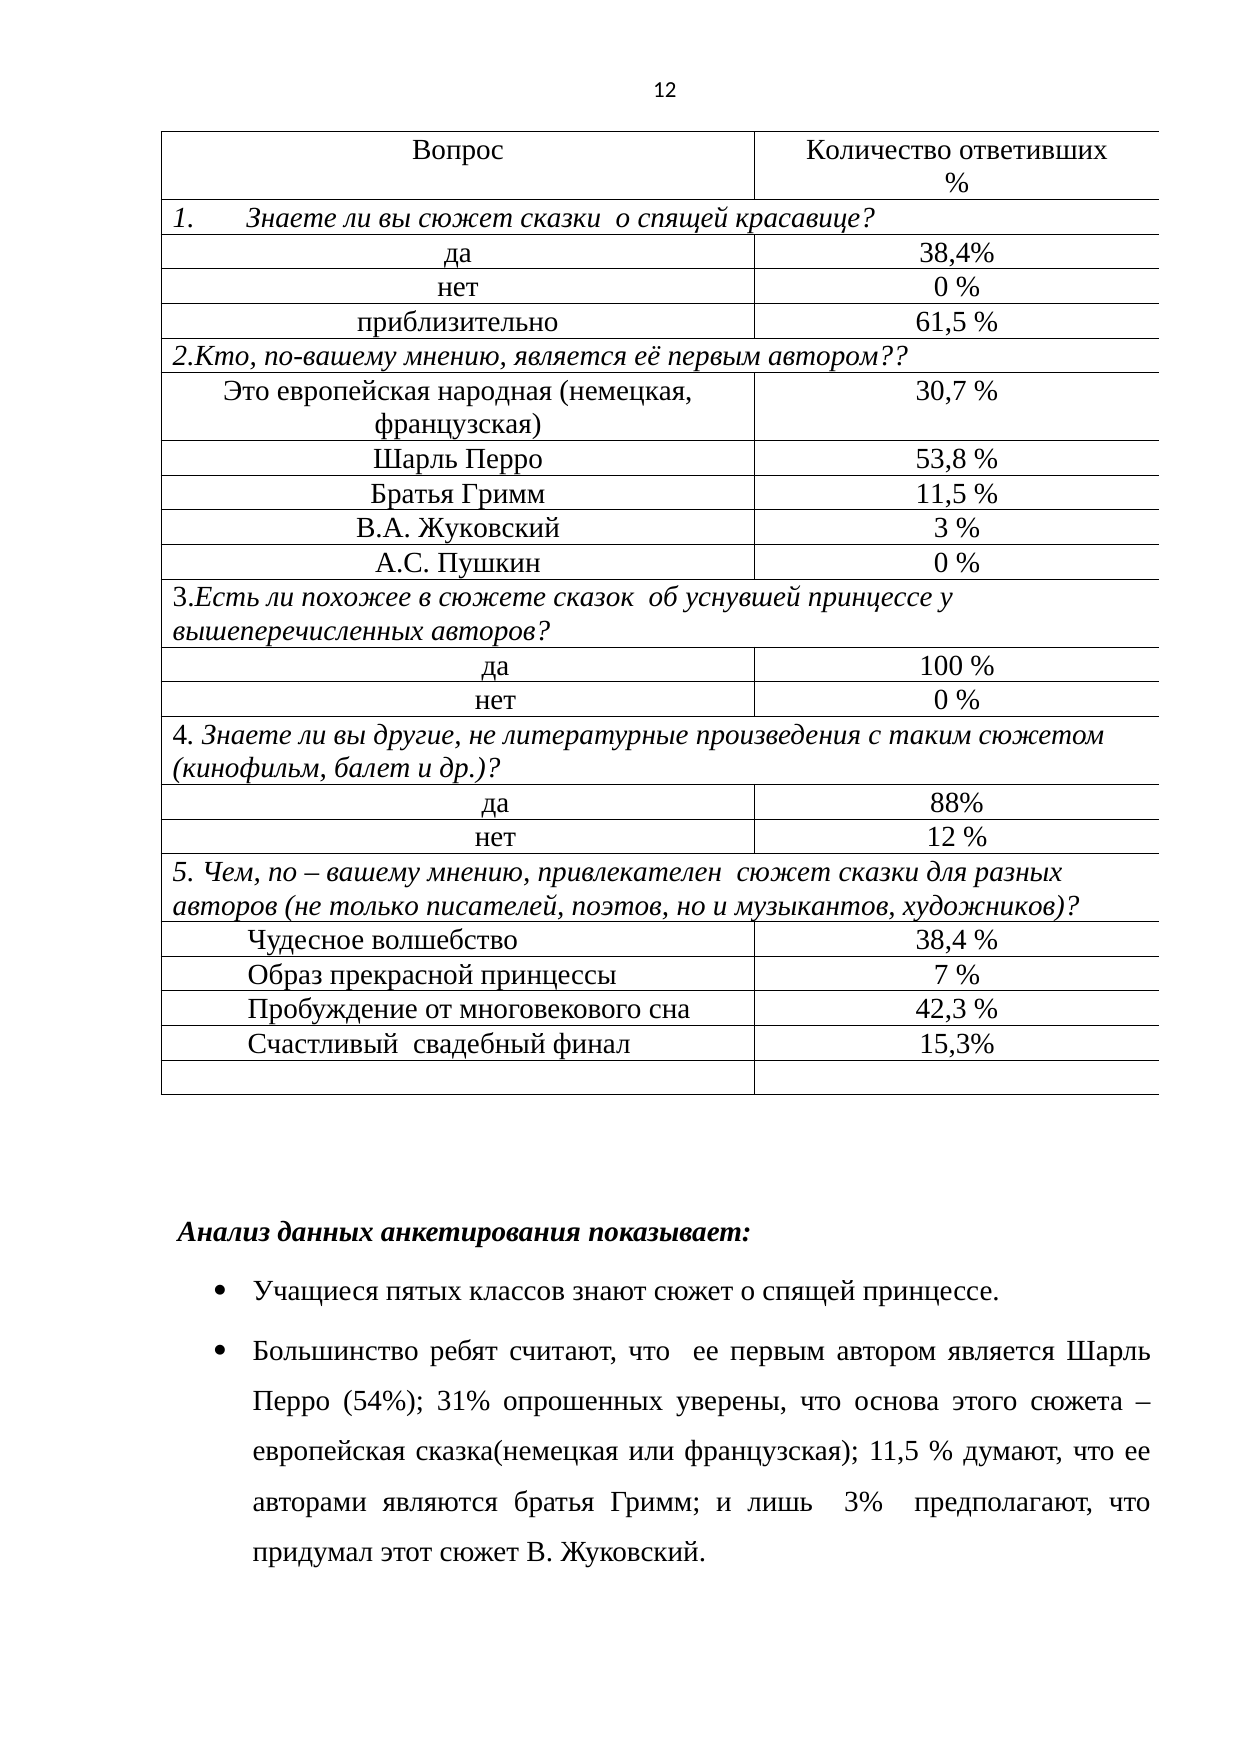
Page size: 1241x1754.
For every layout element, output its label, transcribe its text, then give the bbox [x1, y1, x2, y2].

table_cell 0 % [755, 269, 1159, 303]
table_cell Братья Гримм [162, 476, 754, 509]
table_cell 15,3% [755, 1026, 1159, 1059]
table_header Вопрос [162, 132, 754, 199]
list Большинство ребят считают, что ее первым автором является Шарль Перро (54%); 31% опрошенных уверены, что основа этого сюжета – европейская сказка(немецкая или французская); 11,5 % думают, что ее авторами являются братья Гримм; и лишь 3% предполагают, что придумал этот сюжет В. Жуковский. [215, 1333, 1152, 1568]
table_cell 38,4% [755, 235, 1159, 268]
table_cell 0 % [755, 545, 1159, 578]
table_cell 3 % [755, 510, 1159, 544]
table_cell 61,5 % [755, 304, 1159, 337]
table_cell 30,7 % [755, 373, 1159, 440]
table_cell [162, 1061, 754, 1094]
table_cell Образ прекрасной принцессы [162, 957, 754, 990]
table_cell 0 % [755, 682, 1159, 716]
table_cell Шарль Перро [162, 441, 754, 475]
table_cell Счастливый свадебный финал [162, 1026, 754, 1059]
table_header Количество ответивших % [755, 132, 1159, 199]
table_cell 53,8 % [755, 441, 1159, 475]
table_cell приблизительно [162, 304, 754, 337]
table_cell да [162, 235, 754, 268]
table_cell 88% [755, 785, 1159, 818]
table_cell 7 % [755, 957, 1159, 990]
table_cell 2.Кто, по-вашему мнению, является её первым автором?? [162, 339, 1159, 372]
table_cell Чудесное волшебство [162, 922, 754, 956]
table_cell 12 % [755, 820, 1159, 853]
table_cell нет [162, 820, 754, 853]
table_cell [755, 1061, 1159, 1094]
table_cell 42,3 % [755, 991, 1159, 1025]
table_cell В.А. Жуковский [162, 510, 754, 544]
table_cell Это европейская народная (немецкая, французская) [162, 373, 754, 440]
table_cell Знаете ли вы сюжет сказки о спящей красавице? [162, 200, 1159, 234]
table_cell 100 % [755, 648, 1159, 681]
table_cell 11,5 % [755, 476, 1159, 509]
table_cell да [162, 648, 754, 681]
table_cell да [162, 785, 754, 818]
table_cell нет [162, 682, 754, 716]
table_cell Пробуждение от многовекового сна [162, 991, 754, 1025]
list Учащиеся пятых классов знают сюжет о спящей принцессе. [215, 1273, 1152, 1307]
table_cell А.С. Пушкин [162, 545, 754, 578]
text Анализ данных анкетирования показывает: [177, 1214, 1152, 1247]
table_cell 5. Чем, по – вашему мнению, привлекателен сюжет сказки для разных авторов (не только писателей, поэтов, но и музыкантов, художников)? [162, 854, 1159, 921]
table_cell нет [162, 269, 754, 303]
table_cell 38,4 % [755, 922, 1159, 956]
table_cell 4. Знаете ли вы другие, не литературные произведения с таким сюжетом (кинофильм, балет и др.)? [162, 717, 1159, 784]
table_cell 3.Есть ли похожее в сюжете сказок об уснувшей принцессе у вышеперечисленных авторов? [162, 580, 1159, 647]
